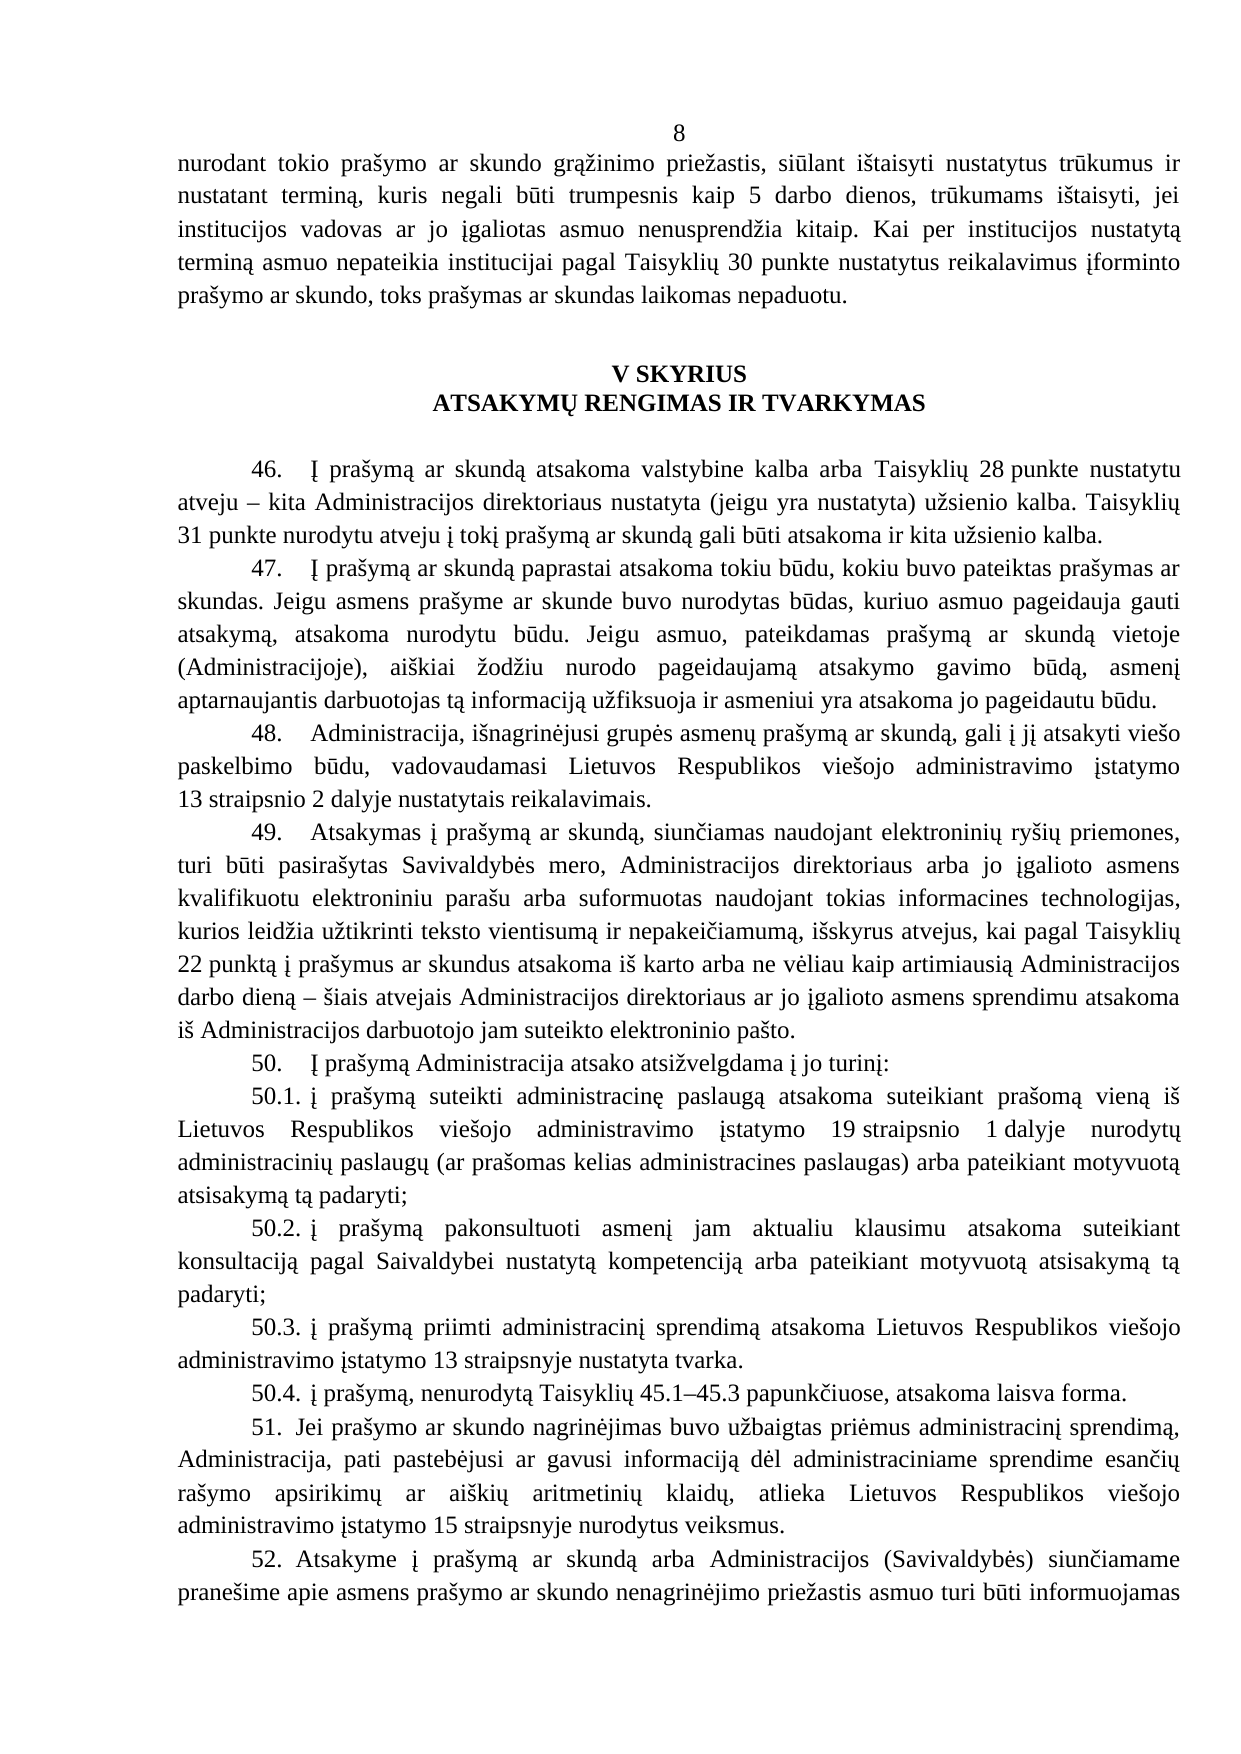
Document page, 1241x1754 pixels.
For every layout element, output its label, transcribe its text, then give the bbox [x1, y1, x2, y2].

text nurodant tokio prašymo ar skundo grąžinimo priežastis, siūlant ištaisyti nustatytus trūkumus ir nustatant terminą, kuris negali būti trumpesnis kaip 5 darbo dienos, trūkumams ištaisyti, jei institucijos vadovas ar jo įgaliotas asmuo nenusprendžia kitaip. Kai per institucijos nustatytą terminą asmuo nepateikia institucijai pagal Taisyklių 30 punkte nustatytus reikalavimus įforminto prašymo ar skundo, toks prašymas ar skundas laikomas nepaduotu. [177, 148, 1181, 308]
text ATSAKYMŲ RENGIMAS IR TVARKYMAS [177, 388, 1181, 416]
text 51. Jei prašymo ar skundo nagrinėjimas buvo užbaigtas priėmus administracinį sprendimą, Administracija, pati pastebėjusi ar gavusi informaciją dėl administraciniame sprendime esančių rašymo apsirikimų ar aiškių aritmetinių klaidų, atlieka Lietuvos Respublikos viešojo administravimo įstatymo 15 straipsnyje nurodytus veiksmus. [177, 1412, 1181, 1539]
text 47. Į prašymą ar skundą paprastai atsakoma tokiu būdu, kokiu buvo pateiktas prašymas ar skundas. Jeigu asmens prašyme ar skunde buvo nurodytas būdas, kuriuo asmuo pageidauja gauti atsakymą, atsakoma nurodytu būdu. Jeigu asmuo, pateikdamas prašymą ar skundą vietoje (Administracijoje), aiškiai žodžiu nurodo pageidaujamą atsakymo gavimo būdą, asmenį aptarnaujantis darbuotojas tą informaciją užfiksuoja ir asmeniui yra atsakoma jo pageidautu būdu. [177, 553, 1181, 714]
text V SKYRIUS [177, 350, 1181, 388]
text 50.1. į prašymą suteikti administracinę paslaugą atsakoma suteikiant prašomą vieną iš Lietuvos Respublikos viešojo administravimo įstatymo 19 straipsnio 1 dalyje nurodytų administracinių paslaugų (ar prašomas kelias administracines paslaugas) arba pateikiant motyvuotą atsisakymą tą padaryti; [177, 1081, 1181, 1209]
text 49. Atsakymas į prašymą ar skundą, siunčiamas naudojant elektroninių ryšių priemones, turi būti pasirašytas Savivaldybės mero, Administracijos direktoriaus arba jo įgalioto asmens kvalifikuotu elektroniniu parašu arba suformuotas naudojant tokias informacines technologijas, kurios leidžia užtikrinti teksto vientisumą ir nepakeičiamumą, išskyrus atvejus, kai pagal Taisyklių 22 punktą į prašymus ar skundus atsakoma iš karto arba ne vėliau kaip artimiausią Administracijos darbo dieną – šiais atvejais Administracijos direktoriaus ar jo įgalioto asmens sprendimu atsakoma iš Administracijos darbuotojo jam suteikto elektroninio pašto. [177, 817, 1181, 1044]
text 50.3. į prašymą priimti administracinį sprendimą atsakoma Lietuvos Respublikos viešojo administravimo įstatymo 13 straipsnyje nustatyta tvarka. [177, 1312, 1181, 1374]
text 52. Atsakyme į prašymą ar skundą arba Administracijos (Savivaldybės) siunčiamame pranešime apie asmens prašymo ar skundo nenagrinėjimo priežastis asmuo turi būti informuojamas [177, 1544, 1181, 1605]
text 50. Į prašymą Administracija atsako atsižvelgdama į jo turinį: [177, 1048, 1181, 1077]
text 48. Administracija, išnagrinėjusi grupės asmenų prašymą ar skundą, gali į jį atsakyti viešo paskelbimo būdu, vadovaudamasi Lietuvos Respublikos viešojo administravimo įstatymo 13 straipsnio 2 dalyje nustatytais reikalavimais. [177, 718, 1181, 813]
text 46. Į prašymą ar skundą atsakoma valstybine kalba arba Taisyklių 28 punkte nustatytu atveju – kita Administracijos direktoriaus nustatyta (jeigu yra nustatyta) užsienio kalba. Taisyklių 31 punkte nurodytu atveju į tokį prašymą ar skundą gali būti atsakoma ir kita užsienio kalba. [177, 454, 1181, 549]
text 50.2. į prašymą pakonsultuoti asmenį jam aktualiu klausimu atsakoma suteikiant konsultaciją pagal Saivaldybei nustatytą kompetenciją arba pateikiant motyvuotą atsisakymą tą padaryti; [177, 1213, 1181, 1308]
text 50.4. į prašymą, nenurodytą Taisyklių 45.1–45.3 papunkčiuose, atsakoma laisva forma. [177, 1378, 1181, 1407]
